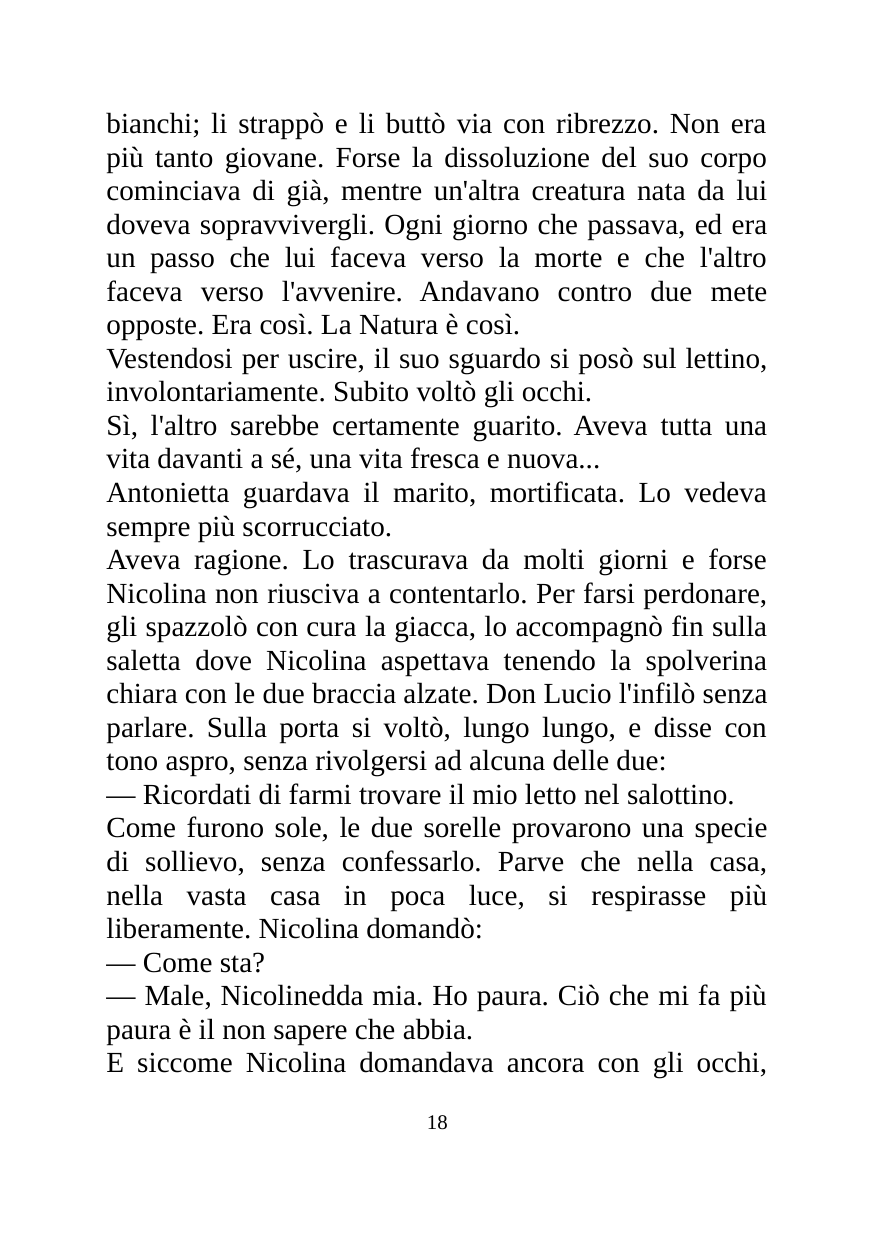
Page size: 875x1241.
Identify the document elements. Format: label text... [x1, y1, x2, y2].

text Sì, l'altro sarebbe certamente guarito. Aveva tutta una vita davanti a sé, una vita fresca e nuova... [106, 408, 768, 475]
text E siccome Nicolina domandava ancora con gli occhi, [106, 1045, 768, 1079]
text Vestendosi per uscire, il suo sguardo si posò sul lettino, involontariamente. Subito voltò gli occhi. [106, 341, 768, 408]
text — Male, Nicolinedda mia. Ho paura. Ciò che mi fa più paura è il non sapere che abbia. [106, 978, 768, 1045]
text bianchi; li strappò e li buttò via con ribrezzo. Non era più tanto giovane. Forse la dissoluzione del suo corpo cominciava di già, mentre un'altra creatura nata da lui doveva sopravvivergli. Ogni giorno che passava, ed era un passo che lui faceva verso la morte e che l'altro faceva verso l'avvenire. Andavano contro due mete opposte. Era così. La Natura è così. [106, 106, 768, 341]
text Antonietta guardava il marito, mortificata. Lo vedeva sempre più scorrucciato. [106, 475, 768, 542]
text — Ricordati di farmi trovare il mio letto nel salottino. [106, 777, 768, 811]
text Come furono sole, le due sorelle provarono una specie di sollievo, senza confessarlo. Parve che nella casa, nella vasta casa in poca luce, si respirasse più liberamente. Nicolina domandò: [106, 811, 768, 945]
text Aveva ragione. Lo trascurava da molti giorni e forse Nicolina non riusciva a contentarlo. Per farsi perdonare, gli spazzolò con cura la giacca, lo accompagnò fin sulla saletta dove Nicolina aspettava tenendo la spolverina chiara con le due braccia alzate. Don Lucio l'infilò senza parlare. Sulla porta si voltò, lungo lungo, e disse con tono aspro, senza rivolgersi ad alcuna delle due: [106, 542, 768, 777]
text — Come sta? [106, 945, 768, 978]
